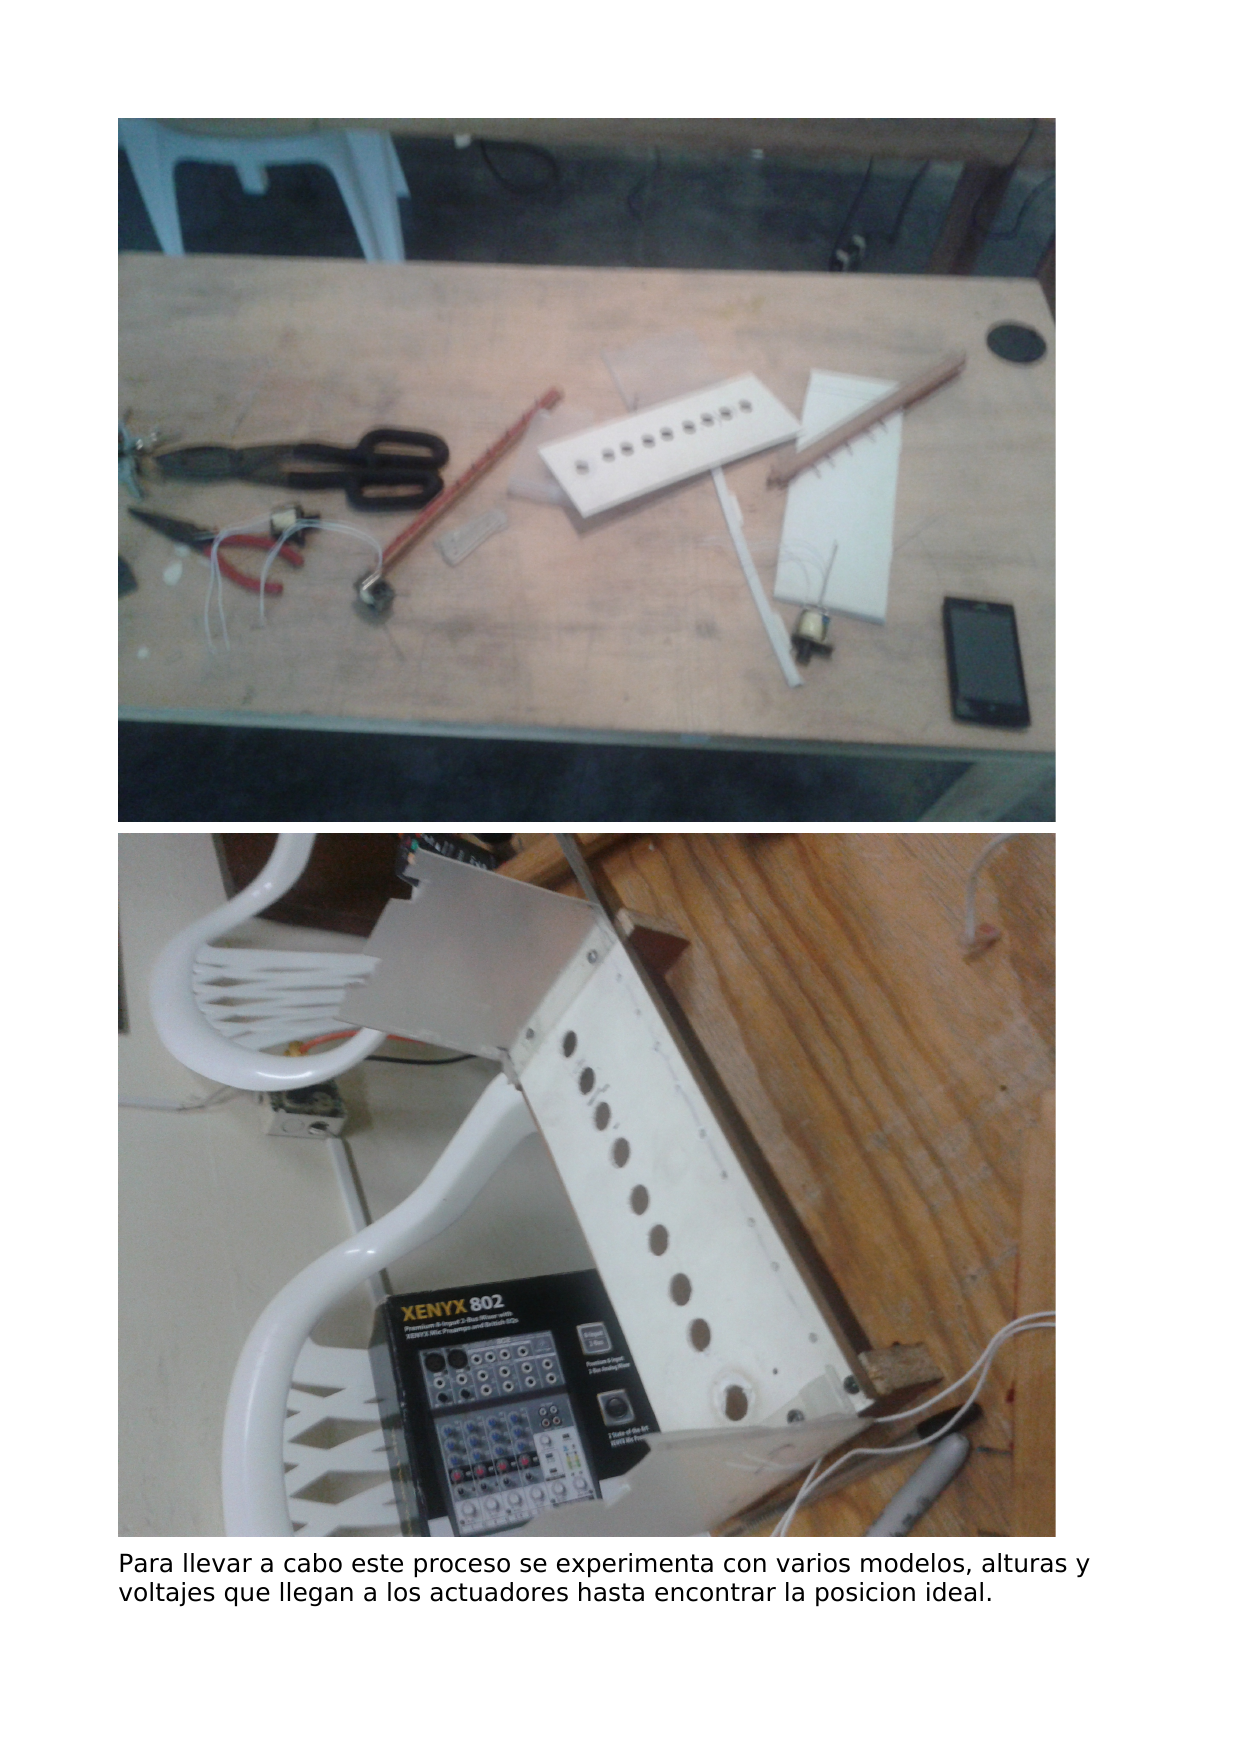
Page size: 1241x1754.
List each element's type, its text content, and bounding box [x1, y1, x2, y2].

picture [118, 833, 1056, 1537]
picture [118, 118, 1056, 822]
text Para llevar a cabo este proceso se experimenta con varios modelos, alturas y voltajes que llegan a los actuadores hasta encontrar la posicion ideal. [118, 1549, 1122, 1608]
